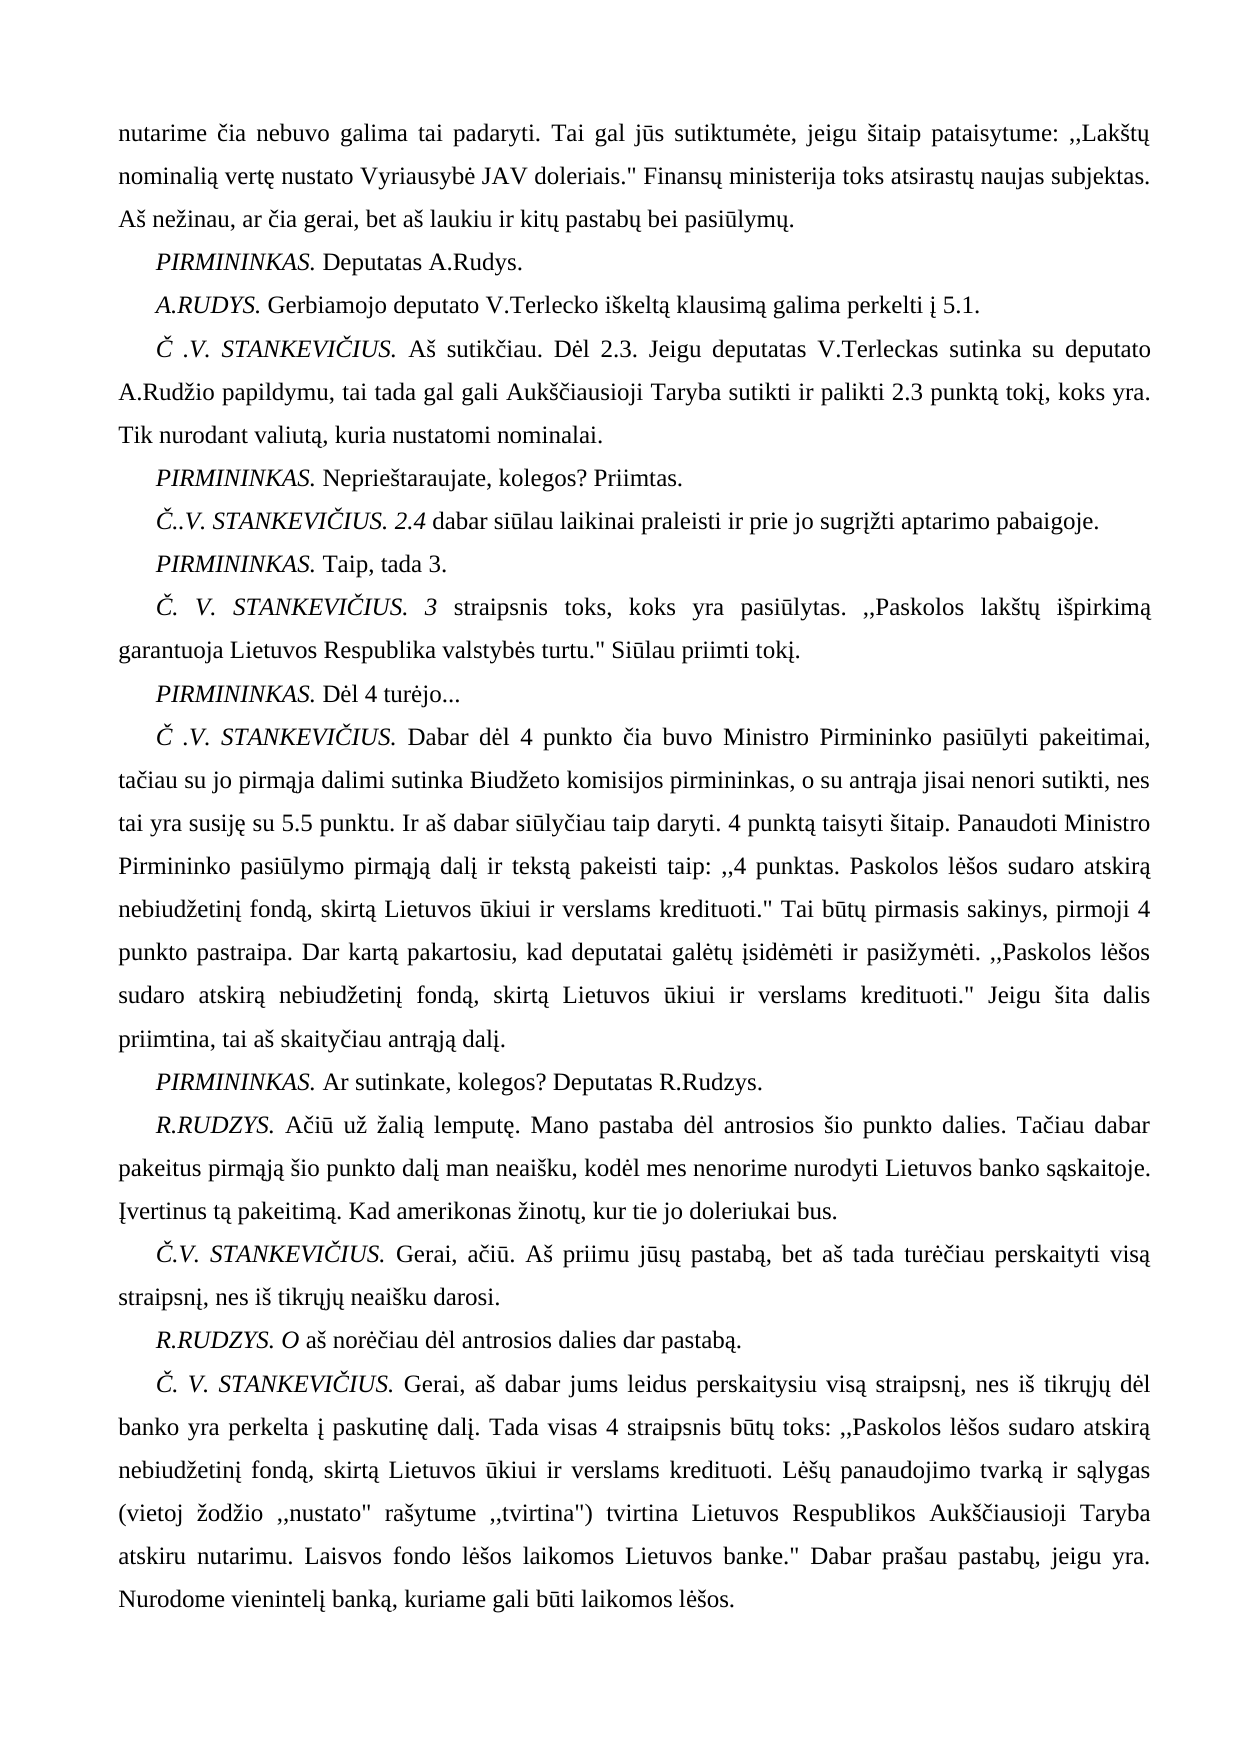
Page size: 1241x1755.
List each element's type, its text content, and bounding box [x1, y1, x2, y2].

text R.RUDZYS. O aš norėčiau dėl antrosios dalies dar pastabą. [118, 1326, 1152, 1354]
text Č .V. STANKEVIČIUS. Aš sutikčiau. Dėl 2.3. Jeigu deputatas V.Terleckas sutinka su deputato A.Rudžio papildymu, tai tada gal gali Aukščiausioji Taryba sutikti ir palikti 2.3 punktą tokį, koks yra. Tik nurodant valiutą, kuria nustatomi nominalai. [118, 334, 1152, 449]
text nutarime čia nebuvo galima tai padaryti. Tai gal jūs sutiktumėte, jeigu šitaip pataisytume: ,,Lakštų nominalią vertę nustato Vyriausybė JAV doleriais." Finansų ministerija toks atsirastų naujas subjektas. Aš nežinau, ar čia gerai, bet aš laukiu ir kitų pastabų bei pasiūlymų. [118, 118, 1152, 233]
text R.RUDZYS. Ačiū už žalią lemputę. Mano pastaba dėl antrosios šio punkto dalies. Tačiau dabar pakeitus pirmąją šio punkto dalį man neaišku, kodėl mes nenorime nurodyti Lietuvos banko sąskaitoje. Įvertinus tą pakeitimą. Kad amerikonas žinotų, kur tie jo doleriukai bus. [118, 1110, 1152, 1225]
text Č.V. STANKEVIČIUS. Gerai, ačiū. Aš priimu jūsų pastabą, bet aš tada turėčiau perskaityti visą straipsnį, nes iš tikrųjų neaišku darosi. [118, 1239, 1152, 1311]
text A.RUDYS. Gerbiamojo deputato V.Terlecko iškeltą klausimą galima perkelti į 5.1. [118, 291, 1152, 319]
text Č .V. STANKEVIČIUS. Dabar dėl 4 punkto čia buvo Ministro Pirmininko pasiūlyti pakeitimai, tačiau su jo pirmąja dalimi sutinka Biudžeto komisijos pirmininkas, o su antrąja jisai nenori sutikti, nes tai yra susiję su 5.5 punktu. Ir aš dabar siūlyčiau taip daryti. 4 punktą taisyti šitaip. Panaudoti Ministro Pirmininko pasiūlymo pirmąją dalį ir tekstą pakeisti taip: ,,4 punktas. Paskolos lėšos sudaro atskirą nebiudžetinį fondą, skirtą Lietuvos ūkiui ir verslams kredituoti." Tai būtų pirmasis sakinys, pirmoji 4 punkto pastraipa. Dar kartą pakartosiu, kad deputatai galėtų įsidėmėti ir pasižymėti. ,,Paskolos lėšos sudaro atskirą nebiudžetinį fondą, skirtą Lietuvos ūkiui ir verslams kredituoti." Jeigu šita dalis priimtina, tai aš skaityčiau antrąją dalį. [118, 722, 1152, 1052]
text Č. V. STANKEVIČIUS. Gerai, aš dabar jums leidus perskaitysiu visą straipsnį, nes iš tikrųjų dėl banko yra perkelta į paskutinę dalį. Tada visas 4 straipsnis būtų toks: ,,Paskolos lėšos sudaro atskirą nebiudžetinį fondą, skirtą Lietuvos ūkiui ir verslams kredituoti. Lėšų panaudojimo tvarką ir sąlygas (vietoj žodžio ,,nustato" rašytume ,,tvirtina") tvirtina Lietuvos Respublikos Aukščiausioji Taryba atskiru nutarimu. Laisvos fondo lėšos laikomos Lietuvos banke." Dabar prašau pastabų, jeigu yra. Nurodome vienintelį banką, kuriame gali būti laikomos lėšos. [118, 1369, 1152, 1613]
text Č. V. STANKEVIČIUS. 3 straipsnis toks, koks yra pasiūlytas. ,,Paskolos lakštų išpirkimą garantuoja Lietuvos Respublika valstybės turtu." Siūlau priimti tokį. [118, 592, 1152, 664]
text Č..V. STANKEVIČIUS. 2.4 dabar siūlau laikinai praleisti ir prie jo sugrįžti aptarimo pabaigoje. [118, 506, 1152, 535]
text PIRMININKAS. Neprieštaraujate, kolegos? Priimtas. [118, 463, 1152, 492]
text PIRMININKAS. Ar sutinkate, kolegos? Deputatas R.Rudzys. [118, 1067, 1152, 1096]
text PIRMININKAS. Deputatas A.Rudys. [118, 247, 1152, 276]
text PIRMININKAS. Taip, tada 3. [118, 549, 1152, 578]
text PIRMININKAS. Dėl 4 turėjo... [118, 679, 1152, 707]
